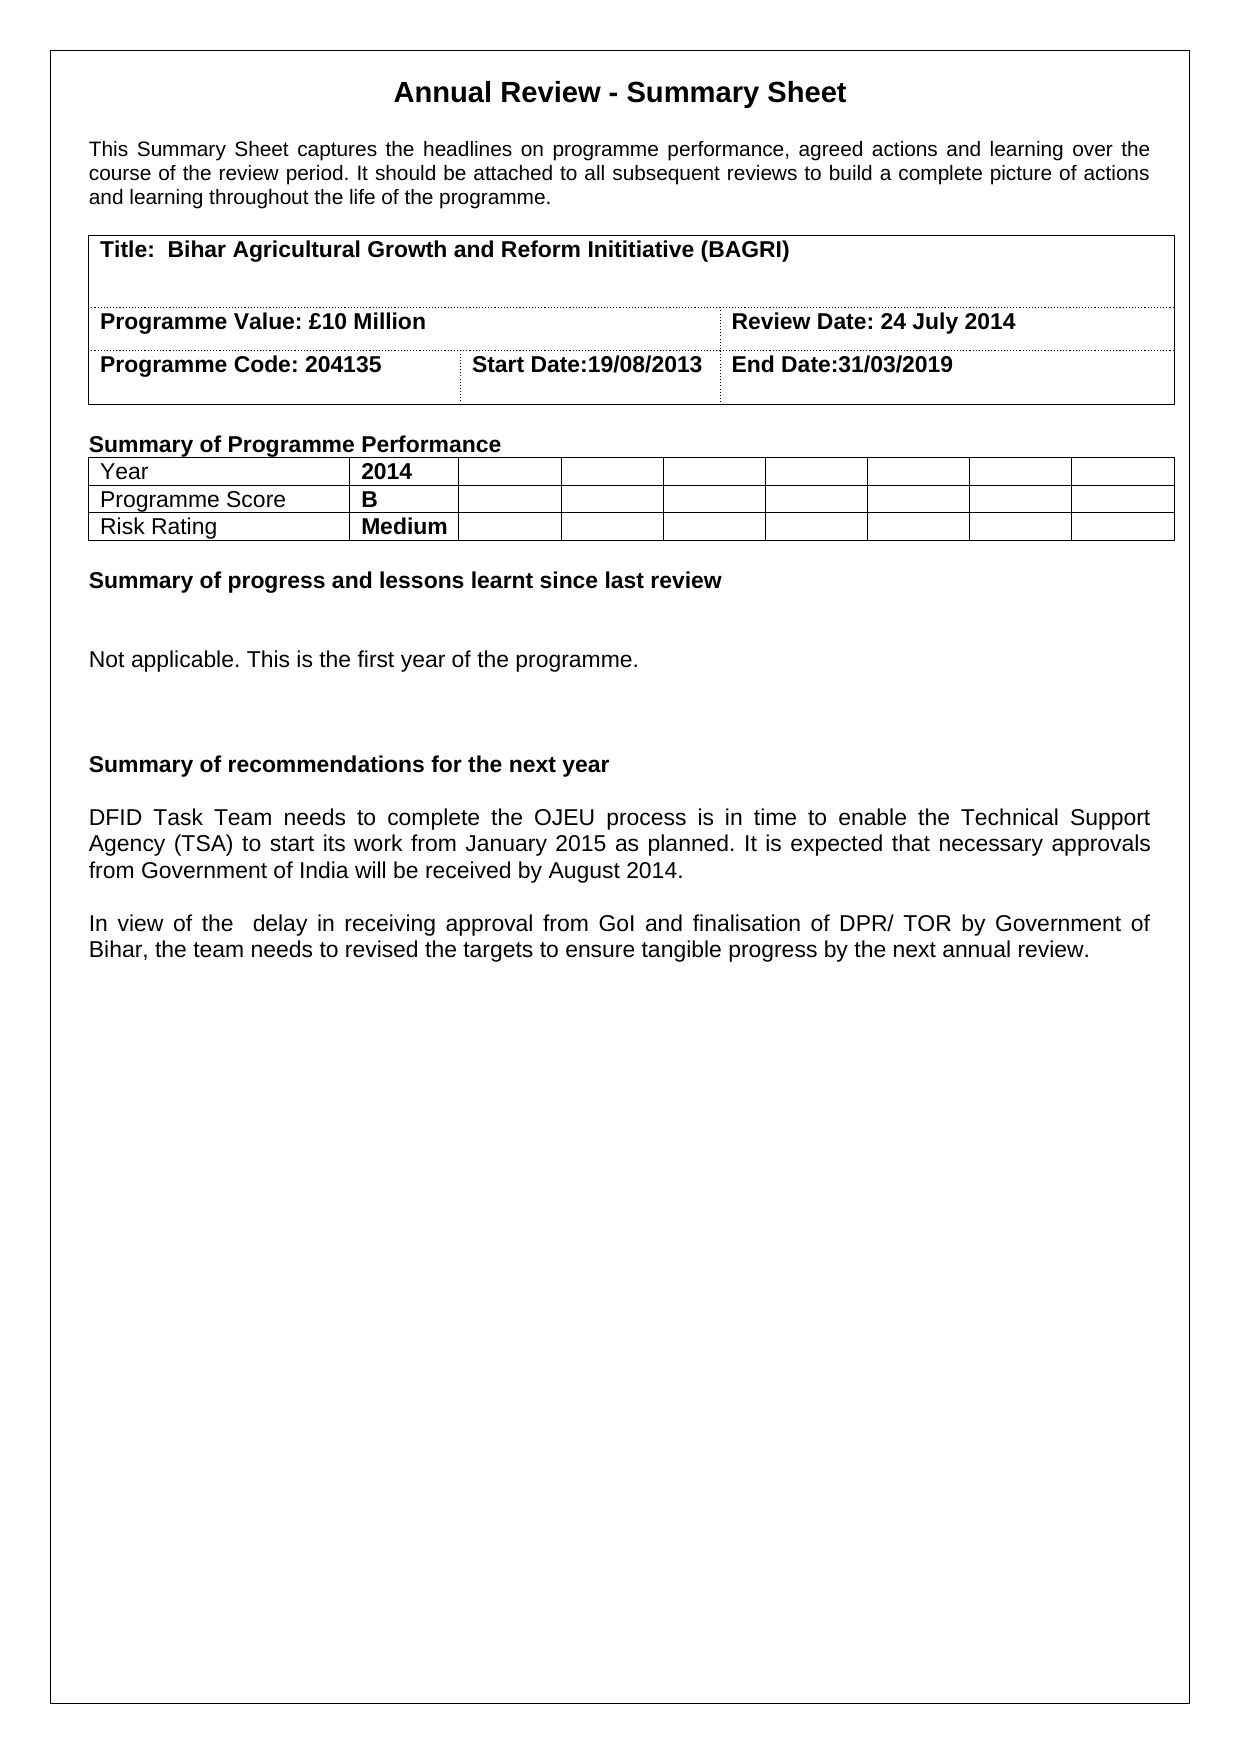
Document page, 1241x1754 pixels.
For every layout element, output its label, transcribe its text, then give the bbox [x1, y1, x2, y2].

table_cell [562, 486, 663, 512]
table_cell Programme Score [89, 486, 349, 512]
table_header [1072, 458, 1174, 485]
table_header Year [89, 458, 349, 485]
table_header [970, 458, 1071, 485]
table_header [459, 458, 561, 485]
table_cell Review Date: 24 July 2014 [720, 307, 1174, 350]
text In view of the delay in receiving approval from GoI and finalisation of DPR/ TOR by Government of Bihar, the team needs to revised the targets to ensure tangible progress by the next annual review. [89, 909, 1152, 962]
text Summary of progress and lessons learnt since last review [89, 567, 1152, 593]
table_cell Programme Value: £10 Million [89, 307, 720, 350]
table_cell [766, 513, 867, 539]
table_cell [664, 486, 765, 512]
table_cell [970, 513, 1071, 539]
table_cell [664, 513, 765, 539]
table_cell Programme Code: 204135 [89, 350, 461, 403]
table_cell [868, 513, 969, 539]
table_header [868, 458, 969, 485]
text Not applicable. This is the first year of the programme. [89, 646, 1152, 672]
text Summary of Programme Performance [89, 431, 1152, 457]
text Summary of recommendations for the next year [89, 751, 1152, 778]
table_header Title: Bihar Agricultural Growth and Reform Inititiative (BAGRI) [89, 236, 1174, 307]
table_header 2014 [350, 458, 458, 485]
table_header [664, 458, 765, 485]
text DFID Task Team needs to complete the OJEU process is in time to enable the Technical Support Agency (TSA) to start its work from January 2015 as planned. It is expected that necessary approvals from Government of India will be received by August 2014. [89, 804, 1152, 883]
table_cell End Date:31/03/2019 [720, 350, 1174, 403]
table_cell [766, 486, 867, 512]
table_cell [970, 486, 1071, 512]
table_cell [1072, 486, 1174, 512]
table_cell [1072, 513, 1174, 539]
table_cell B [350, 486, 458, 512]
table_cell Start Date:19/08/2013 [461, 350, 720, 403]
table_header [766, 458, 867, 485]
table_cell Medium [350, 513, 458, 539]
text Annual Review - Summary Sheet [89, 75, 1152, 108]
table_cell [459, 486, 561, 512]
table_cell [459, 513, 561, 539]
table_cell [562, 513, 663, 539]
table_cell Risk Rating [89, 513, 349, 539]
table_cell [868, 486, 969, 512]
table_header [562, 458, 663, 485]
text This Summary Sheet captures the headlines on programme performance, agreed actions and learning over the course of the review period. It should be attached to all subsequent reviews to build a complete picture of actions and learning throughout the life of the programme. [89, 137, 1152, 209]
